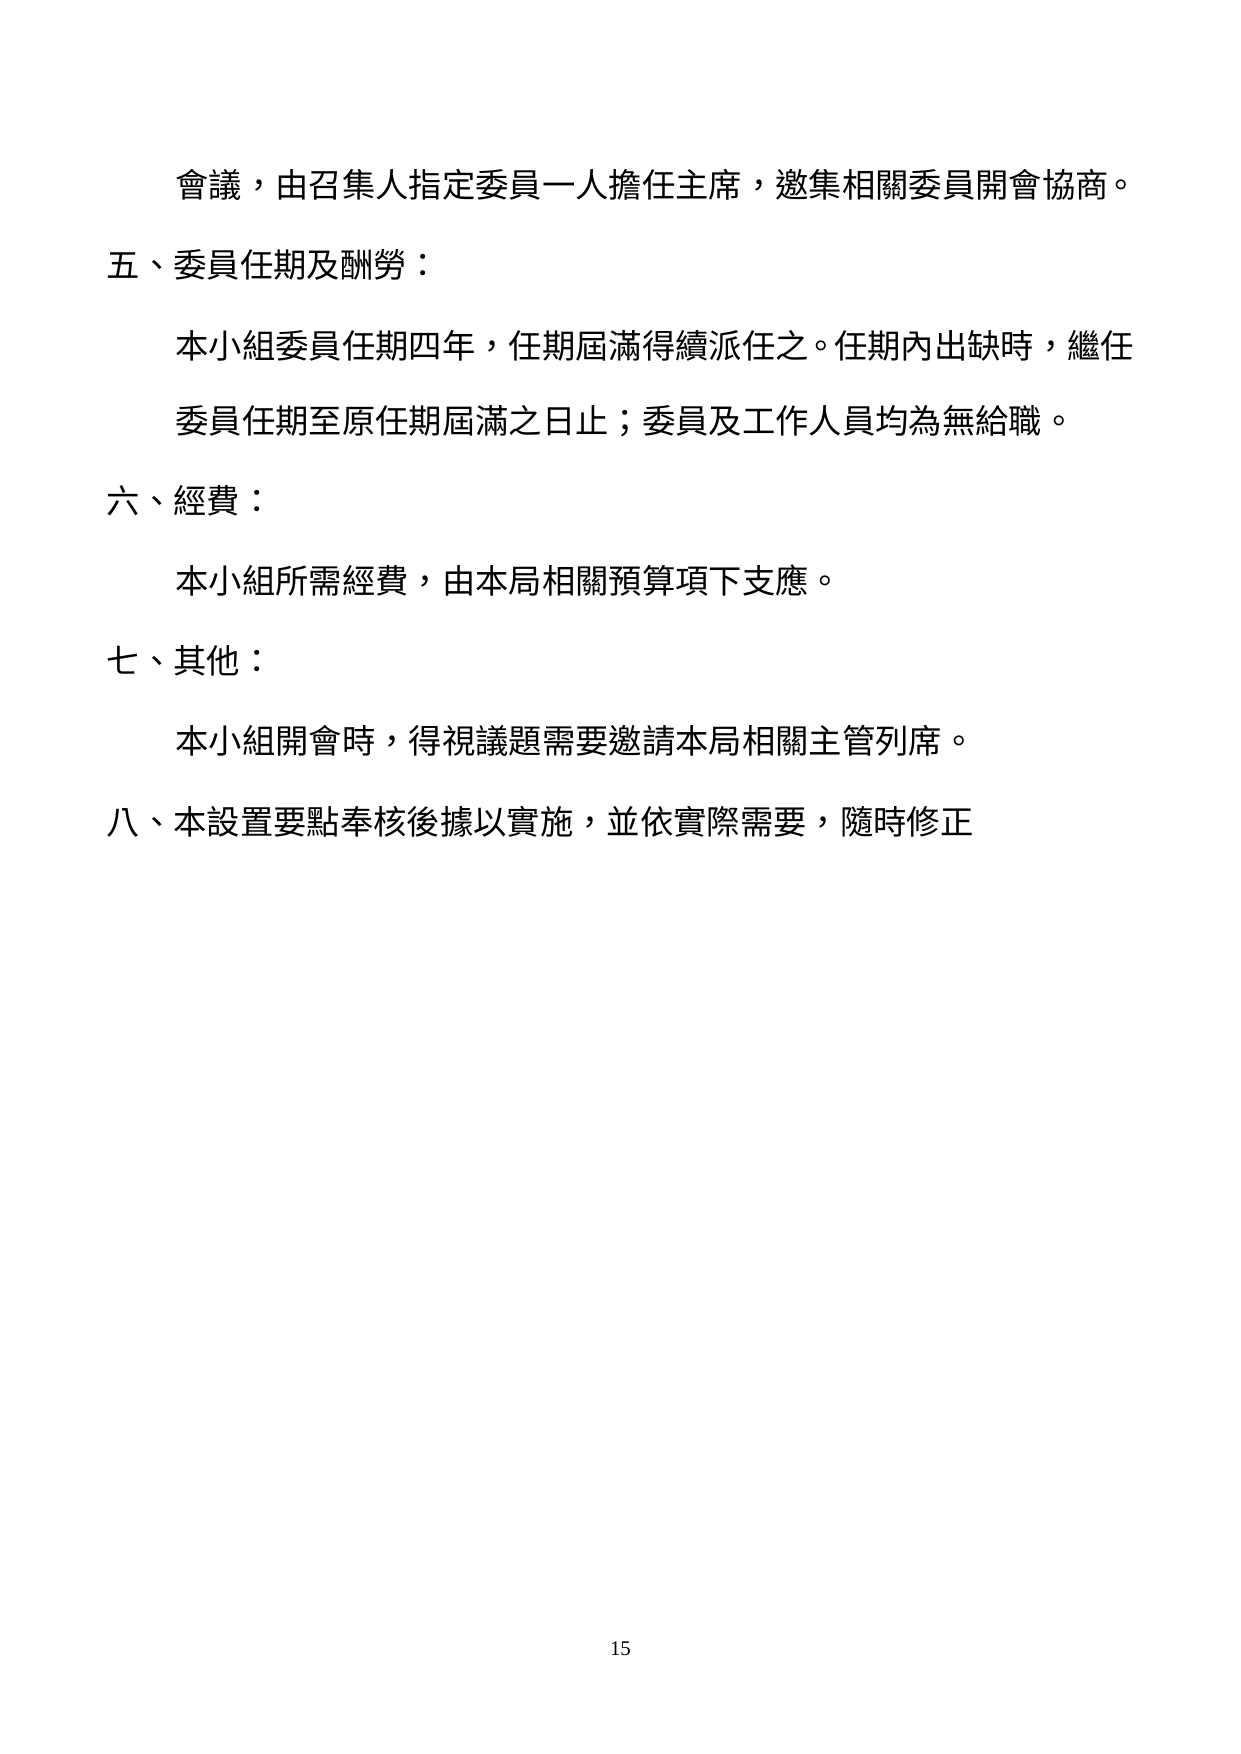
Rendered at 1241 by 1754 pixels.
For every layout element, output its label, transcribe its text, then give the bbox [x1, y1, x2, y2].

text 本小組所需經費，由本局相關預算項下支應。 [175, 542, 1134, 617]
text 八、本設置要點奉核後據以實施，並依實際需要，隨時修正 [106, 782, 1134, 857]
text 本小組開會時，得視議題需要邀請本局相關主管列席。 [175, 702, 1134, 777]
text 五、委員任期及酬勞： [106, 226, 1134, 301]
text 本小組委員任期四年，任期屆滿得續派任之。任期內出缺時，繼任委員任期至原任期屆滿之日止；委員及工作人員均為無給職。 [175, 306, 1134, 456]
text 六、經費： [106, 461, 1134, 536]
text 本小組每半年至少召開會議一次，由召集人召集並擔任主席，召集人因故不能出席時，由副召集人或指定委員一人代理之。本小組之決議應有二分之一以上委員出席，出席委員過半數之同意行之，出席委員可否意見同數時，由主席決定。另必要時得召開會前協商會議，由召集人指定委員一人擔任主席，邀集相關委員開會協商。 [175, 146, 1134, 221]
text 七、其他： [106, 622, 1134, 697]
